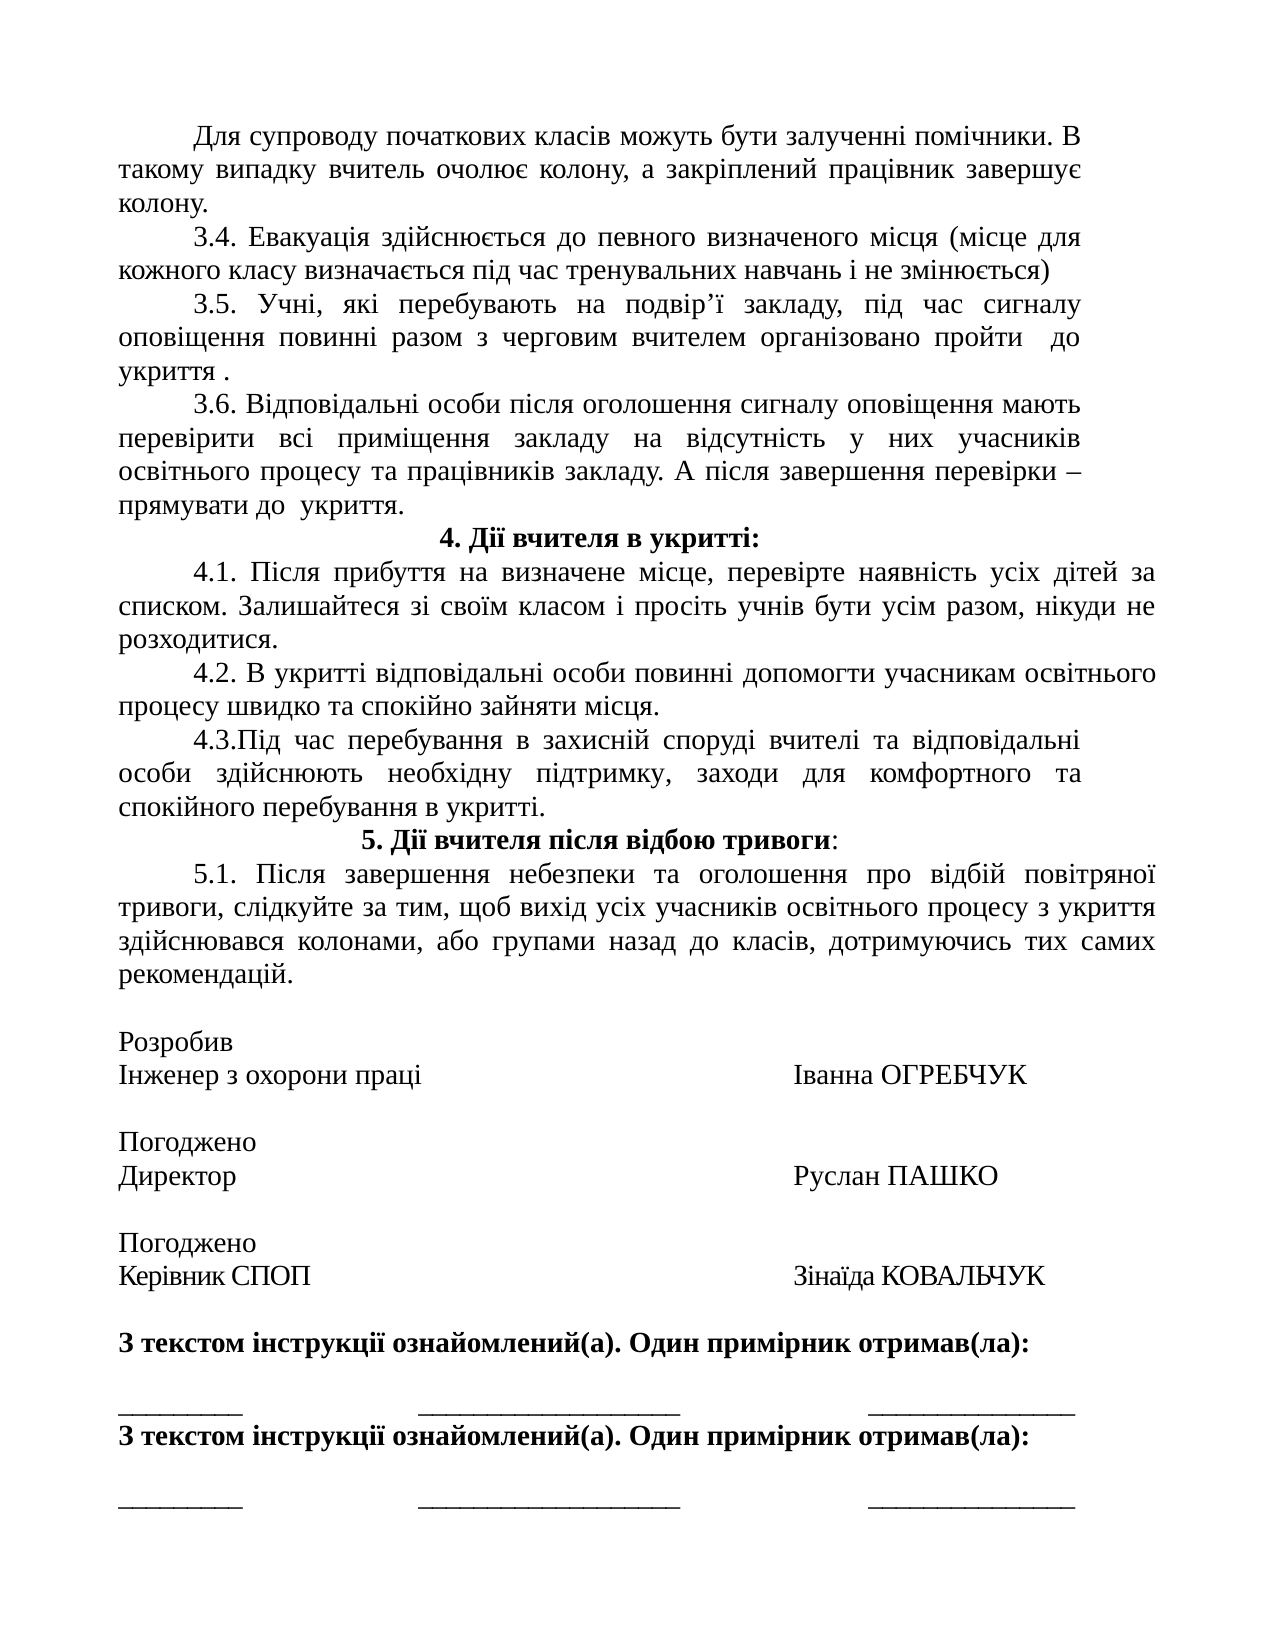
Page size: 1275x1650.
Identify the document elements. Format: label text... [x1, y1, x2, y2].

text 4.3.Під час перебування в захисній споруді вчителі та відповідальні особи здійснюють необхідну підтримку, заходи для комфортного та спокійного перебування в укритті. [118, 722, 1082, 822]
text 5.1. Після завершення небезпеки та оголошення про відбій повітряної тривоги, слідкуйте за тим, щоб вихід усіх учасників освітнього процесу з укриття здійснювався колонами, або групами назад до класів, дотримуючись тих самих рекомендацій. [118, 856, 1157, 990]
text 3.4. Евакуація здійснюється до певного визначеного місця (місце для кожного класу визначається під час тренувальних навчань і не змінюється) [118, 219, 1082, 286]
text 3.6. Відповідальні особи після оголошення сигналу оповіщення мають перевірити всі приміщення закладу на відсутність у них учасників освітнього процесу та працівників закладу. А після завершення перевірки – прямувати до укриття. [118, 386, 1082, 521]
text Розробив [118, 1024, 1157, 1057]
text Погоджено [118, 1124, 1157, 1158]
text Інженер з охорони праці Іванна ОГРЕБЧУК [118, 1057, 1157, 1091]
text 3.5. Учні, які перебувають на подвір’ї закладу, під час сигналу оповіщення повинні разом з черговим вчителем організовано пройти до укриття . [118, 286, 1082, 386]
text Директор Руслан ПАШКО [118, 1158, 1157, 1191]
text Погоджено [118, 1225, 1157, 1258]
text З текстом інструкції ознайомлений(а). Один примірник отримав(ла): [118, 1418, 1157, 1452]
text 4.1. Після прибуття на визначене місце, перевірте наявність усіх дітей за списком. Залишайтеся зі своїм класом і просіть учнів бути усім разом, нікуди не розходитися. [118, 554, 1157, 655]
text З текстом інструкції ознайомлений(а). Один примірник отримав(ла): [118, 1326, 1157, 1359]
text 4.2. В укритті відповідальні особи повинні допомогти учасникам освітнього процесу швидко та спокійно зайняти місця. [118, 655, 1157, 722]
text 4. Дії вчителя в укритті: [118, 521, 1082, 554]
text _________ ___________________ _______________ [118, 1385, 1157, 1418]
text _________ ___________________ _______________ [118, 1478, 1164, 1511]
text 5. Дії вчителя після відбою тривоги: [118, 822, 1082, 856]
text Для супроводу початкових класів можуть бути залученні помічники. В такому випадку вчитель очолює колону, а закріплений працівник завершує колону. [118, 118, 1082, 219]
text Керівник СПОП Зінаїда КОВАЛЬЧУК [118, 1258, 1157, 1292]
